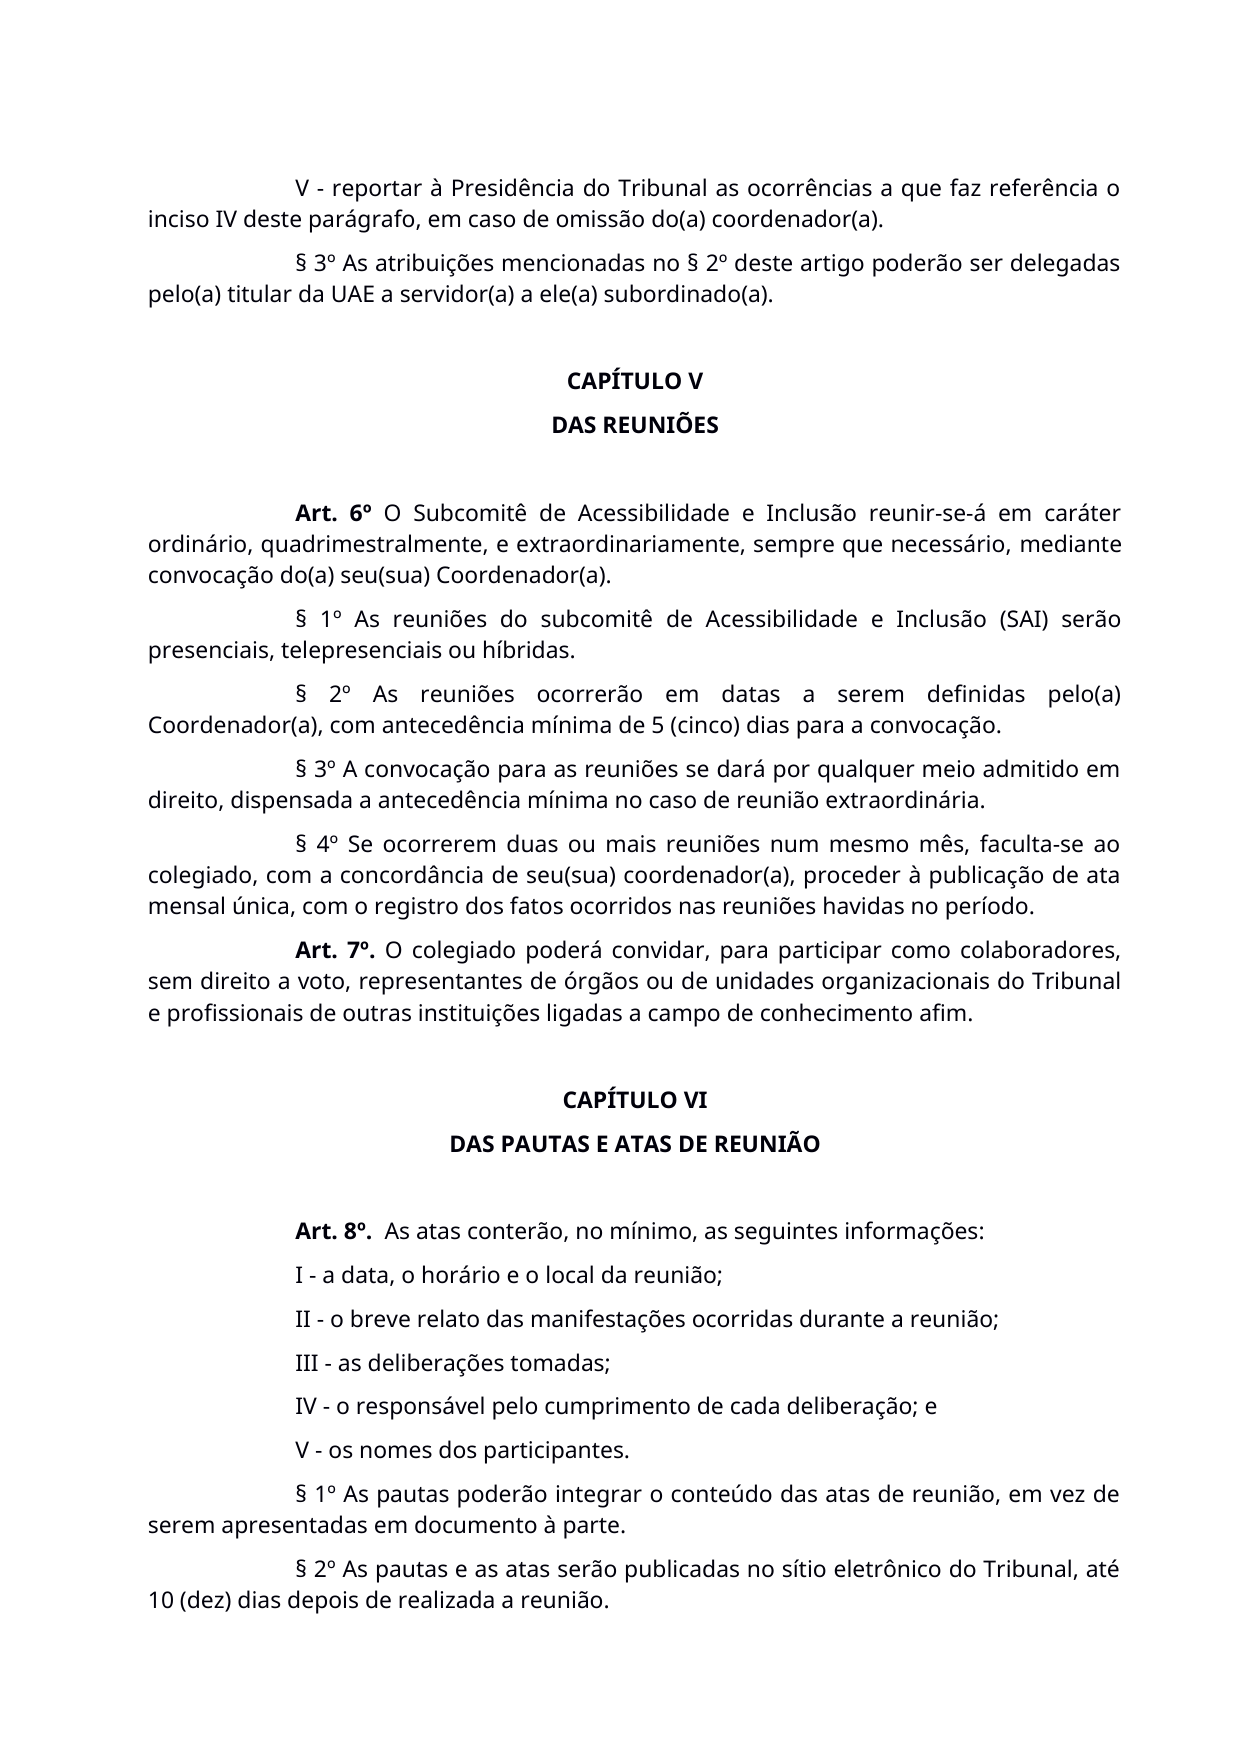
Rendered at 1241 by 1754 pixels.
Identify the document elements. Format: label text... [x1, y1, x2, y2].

text CAPÍTULO V [148, 365, 1122, 397]
text § 4º Se ocorrerem duas ou mais reuniões num mesmo mês, faculta-se ao colegiado, com a concordância de seu(sua) coordenador(a), proceder à publicação de ata mensal única, com o registro dos fatos ocorridos nas reuniões havidas no período. [148, 828, 1122, 922]
text Art. 6º O Subcomitê de Acessibilidade e Inclusão reunir-se-á em caráter ordinário, quadrimestralmente, e extraordinariamente, sempre que necessário, mediante convocação do(a) seu(sua) Coordenador(a). [148, 497, 1122, 590]
text III - as deliberações tomadas; [148, 1347, 1122, 1378]
text CAPÍTULO VI [148, 1084, 1122, 1115]
text V - reportar à Presidência do Tribunal as ocorrências a que faz referência o inciso IV deste parágrafo, em caso de omissão do(a) coordenador(a). [148, 172, 1122, 234]
text § 2º As pautas e as atas serão publicadas no sítio eletrônico do Tribunal, até 10 (dez) dias depois de realizada a reunião. [148, 1553, 1122, 1615]
text I - a data, o horário e o local da reunião; [148, 1259, 1122, 1290]
text V - os nomes dos participantes. [148, 1434, 1122, 1465]
text § 1º As reuniões do subcomitê de Acessibilidade e Inclusão (SAI) serão presenciais, telepresenciais ou híbridas. [148, 603, 1122, 665]
text § 3º A convocação para as reuniões se dará por qualquer meio admitido em direito, dispensada a antecedência mínima no caso de reunião extraordinária. [148, 753, 1122, 815]
text DAS PAUTAS E ATAS DE REUNIÃO [148, 1128, 1122, 1159]
text DAS REUNIÕES [148, 409, 1122, 440]
text Art. 7º. O colegiado poderá convidar, para participar como colaboradores, sem direito a voto, representantes de órgãos ou de unidades organizacionais do Tribunal e profissionais de outras instituições ligadas a campo de conhecimento afim. [148, 934, 1122, 1028]
text § 2º As reuniões ocorrerão em datas a serem definidas pelo(a) Coordenador(a), com antecedência mínima de 5 (cinco) dias para a convocação. [148, 678, 1122, 740]
text Art. 8º. As atas conterão, no mínimo, as seguintes informações: [148, 1215, 1122, 1247]
text II - o breve relato das manifestações ocorridas durante a reunião; [148, 1303, 1122, 1334]
text § 3º As atribuições mencionadas no § 2º deste artigo poderão ser delegadas pelo(a) titular da UAE a servidor(a) a ele(a) subordinado(a). [148, 247, 1122, 309]
text IV - o responsável pelo cumprimento de cada deliberação; e [148, 1390, 1122, 1422]
text § 1º As pautas poderão integrar o conteúdo das atas de reunião, em vez de serem apresentadas em documento à parte. [148, 1478, 1122, 1540]
